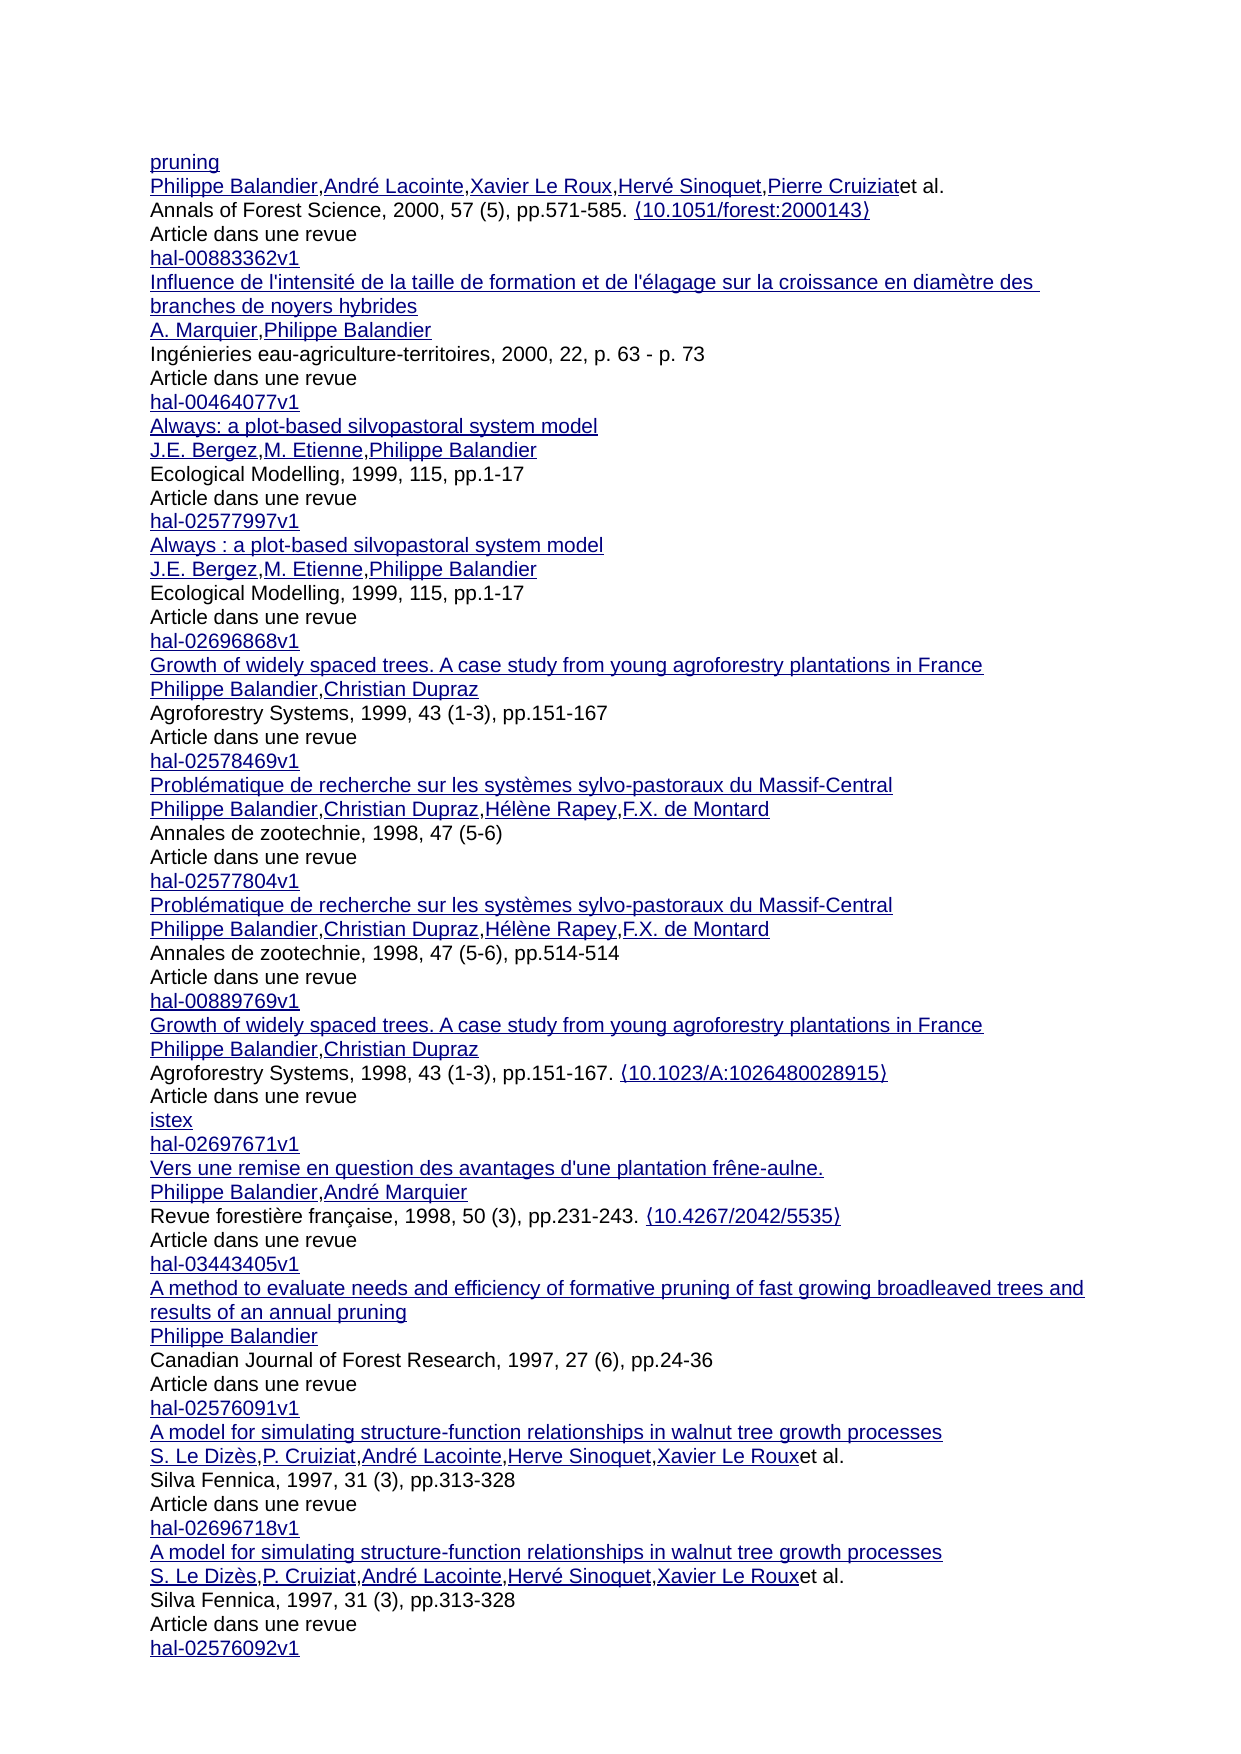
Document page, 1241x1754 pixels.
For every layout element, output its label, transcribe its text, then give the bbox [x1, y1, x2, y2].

table_cell Growth of widely spaced trees. A case study from young agroforestry plantations in France Philippe Balandier,Christian Dupraz Agroforestry Systems, 1999, 43 (1-3), pp.151-167 Article dans une revue hal-02578469v1 [150, 653, 1090, 773]
table_cell Vers une remise en question des avantages d'une plantation frêne-aulne. Philippe Balandier,André Marquier Revue forestière française, 1998, 50 (3), pp.231-243. ⟨10.4267/2042/5535⟩ Article dans une revue hal-03443405v1 [150, 1156, 1090, 1276]
table_cell A method to evaluate needs and efficiency of formative pruning of fast growing broadleaved trees and results of an annual pruning Philippe Balandier Canadian Journal of Forest Research, 1997, 27 (6), pp.24-36 Article dans une revue hal-02576091v1 [150, 1276, 1090, 1420]
table_cell Always: a plot-based silvopastoral system model J.E. Bergez,M. Etienne,Philippe Balandier Ecological Modelling, 1999, 115, pp.1-17 Article dans une revue hal-02577997v1 [150, 414, 1090, 533]
table_cell pruning Philippe Balandier,André Lacointe,Xavier Le Roux,Hervé Sinoquet,Pierre Cruiziatet al. Annals of Forest Science, 2000, 57 (5), pp.571-585. ⟨10.1051/forest:2000143⟩ Article dans une revue hal-00883362v1 [150, 150, 1090, 270]
table_cell A model for simulating structure-function relationships in walnut tree growth processes S. Le Dizès,P. Cruiziat,André Lacointe,Hervé Sinoquet,Xavier Le Rouxet al. Silva Fennica, 1997, 31 (3), pp.313-328 Article dans une revue hal-02576092v1 [150, 1540, 1090, 1659]
table_cell A model for simulating structure-function relationships in walnut tree growth processes S. Le Dizès,P. Cruiziat,André Lacointe,Herve Sinoquet,Xavier Le Rouxet al. Silva Fennica, 1997, 31 (3), pp.313-328 Article dans une revue hal-02696718v1 [150, 1420, 1090, 1539]
table_cell Always : a plot-based silvopastoral system model J.E. Bergez,M. Etienne,Philippe Balandier Ecological Modelling, 1999, 115, pp.1-17 Article dans une revue hal-02696868v1 [150, 533, 1090, 653]
table_cell Growth of widely spaced trees. A case study from young agroforestry plantations in France Philippe Balandier,Christian Dupraz Agroforestry Systems, 1998, 43 (1-3), pp.151-167. ⟨10.1023/A:1026480028915⟩ Article dans une revue istex hal-02697671v1 [150, 1013, 1090, 1156]
table_cell Influence de l'intensité de la taille de formation et de l'élagage sur la croissance en diamètre des branches de noyers hybrides A. Marquier,Philippe Balandier Ingénieries eau-agriculture-territoires, 2000, 22, p. 63 - p. 73 Article dans une revue hal-00464077v1 [150, 270, 1090, 413]
table_cell Problématique de recherche sur les systèmes sylvo-pastoraux du Massif-Central Philippe Balandier,Christian Dupraz,Hélène Rapey,F.X. de Montard Annales de zootechnie, 1998, 47 (5-6) Article dans une revue hal-02577804v1 [150, 773, 1090, 893]
table_cell Problématique de recherche sur les systèmes sylvo-pastoraux du Massif-Central Philippe Balandier,Christian Dupraz,Hélène Rapey,F.X. de Montard Annales de zootechnie, 1998, 47 (5-6), pp.514-514 Article dans une revue hal-00889769v1 [150, 893, 1090, 1012]
